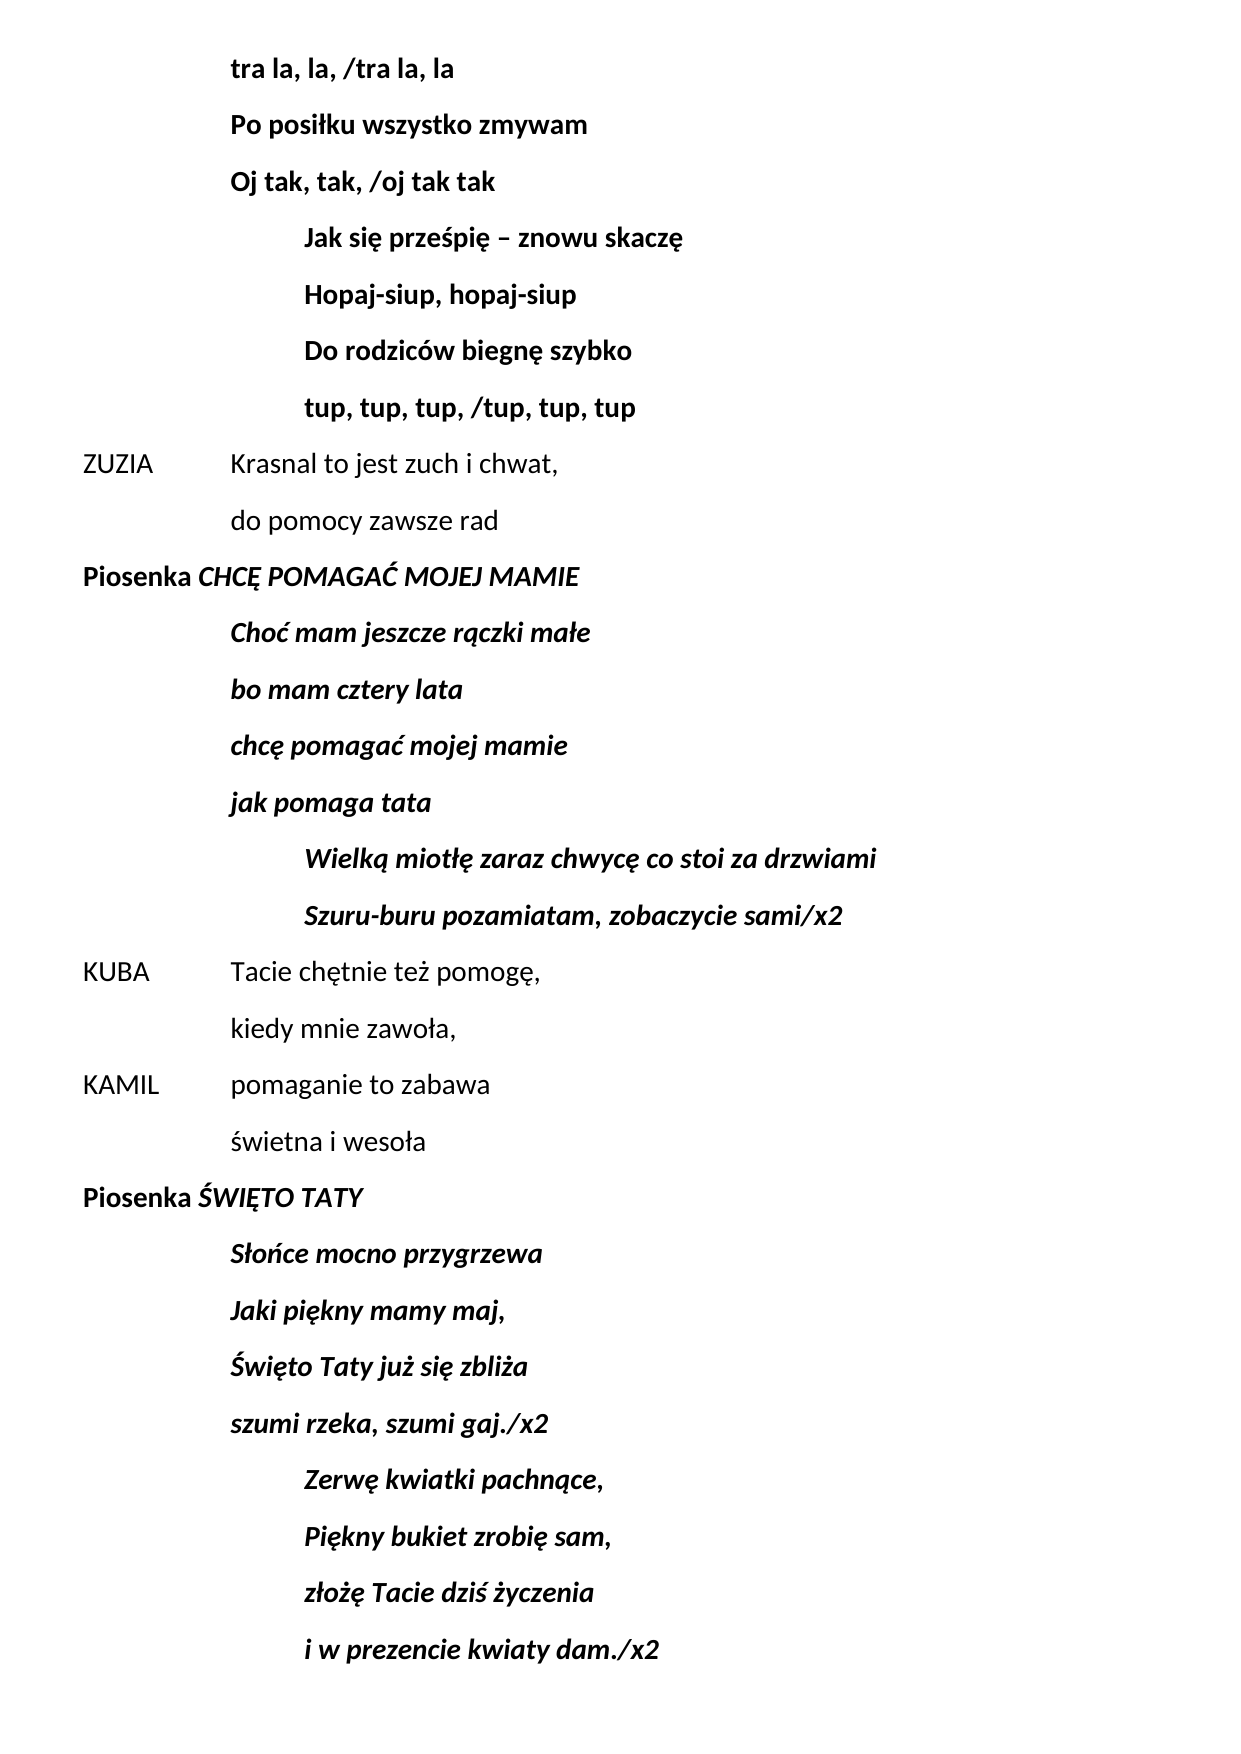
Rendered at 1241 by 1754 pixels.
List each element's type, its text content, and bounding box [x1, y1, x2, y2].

text Hopaj-siup, hopaj-siup [83, 276, 1123, 311]
text Wielką miotłę zaraz chwycę co stoi za drzwiami [83, 840, 1123, 876]
text szumi rzeka, szumi gaj./x2 [83, 1405, 1123, 1441]
text złożę Tacie dziś życzenia [83, 1574, 1123, 1610]
text Po posiłku wszystko zmywam [83, 106, 1123, 142]
text kiedy mnie zawoła, [83, 1010, 1123, 1045]
text chcę pomagać mojej mamie [83, 727, 1123, 763]
text bo mam cztery lata [83, 671, 1123, 707]
text Słońce mocno przygrzewa [83, 1236, 1123, 1271]
text jak pomaga tata [83, 784, 1123, 819]
text Do rodziców biegnę szybko [83, 332, 1123, 368]
text świetna i wesoła [83, 1123, 1123, 1158]
text KAMIL pomaganie to zabawa [83, 1066, 1123, 1102]
text tra la, la, /tra la, la [83, 50, 1123, 86]
text Zerwę kwiatki pachnące, [83, 1461, 1123, 1497]
text Jaki piękny mamy maj, [83, 1292, 1123, 1328]
text Szuru-buru pozamiatam, zobaczycie sami/x2 [83, 897, 1123, 932]
text tup, tup, tup, /tup, tup, tup [83, 389, 1123, 424]
text Choć mam jeszcze rączki małe [83, 614, 1123, 650]
text ZUZIA Krasnal to jest zuch i chwat, [83, 445, 1123, 481]
text Oj tak, tak, /oj tak tak [83, 163, 1123, 198]
text Piosenka ŚWIĘTO TATY [83, 1179, 1123, 1215]
text Piosenka CHCĘ POMAGAĆ MOJEJ MAMIE [83, 558, 1123, 594]
text Święto Taty już się zbliża [83, 1348, 1123, 1384]
text do pomocy zawsze rad [83, 502, 1123, 537]
text Piękny bukiet zrobię sam, [83, 1518, 1123, 1553]
text KUBA Tacie chętnie też pomogę, [83, 953, 1123, 989]
text i w prezencie kwiaty dam./x2 [83, 1631, 1123, 1666]
text Jak się prześpię – znowu skaczę [83, 219, 1123, 255]
